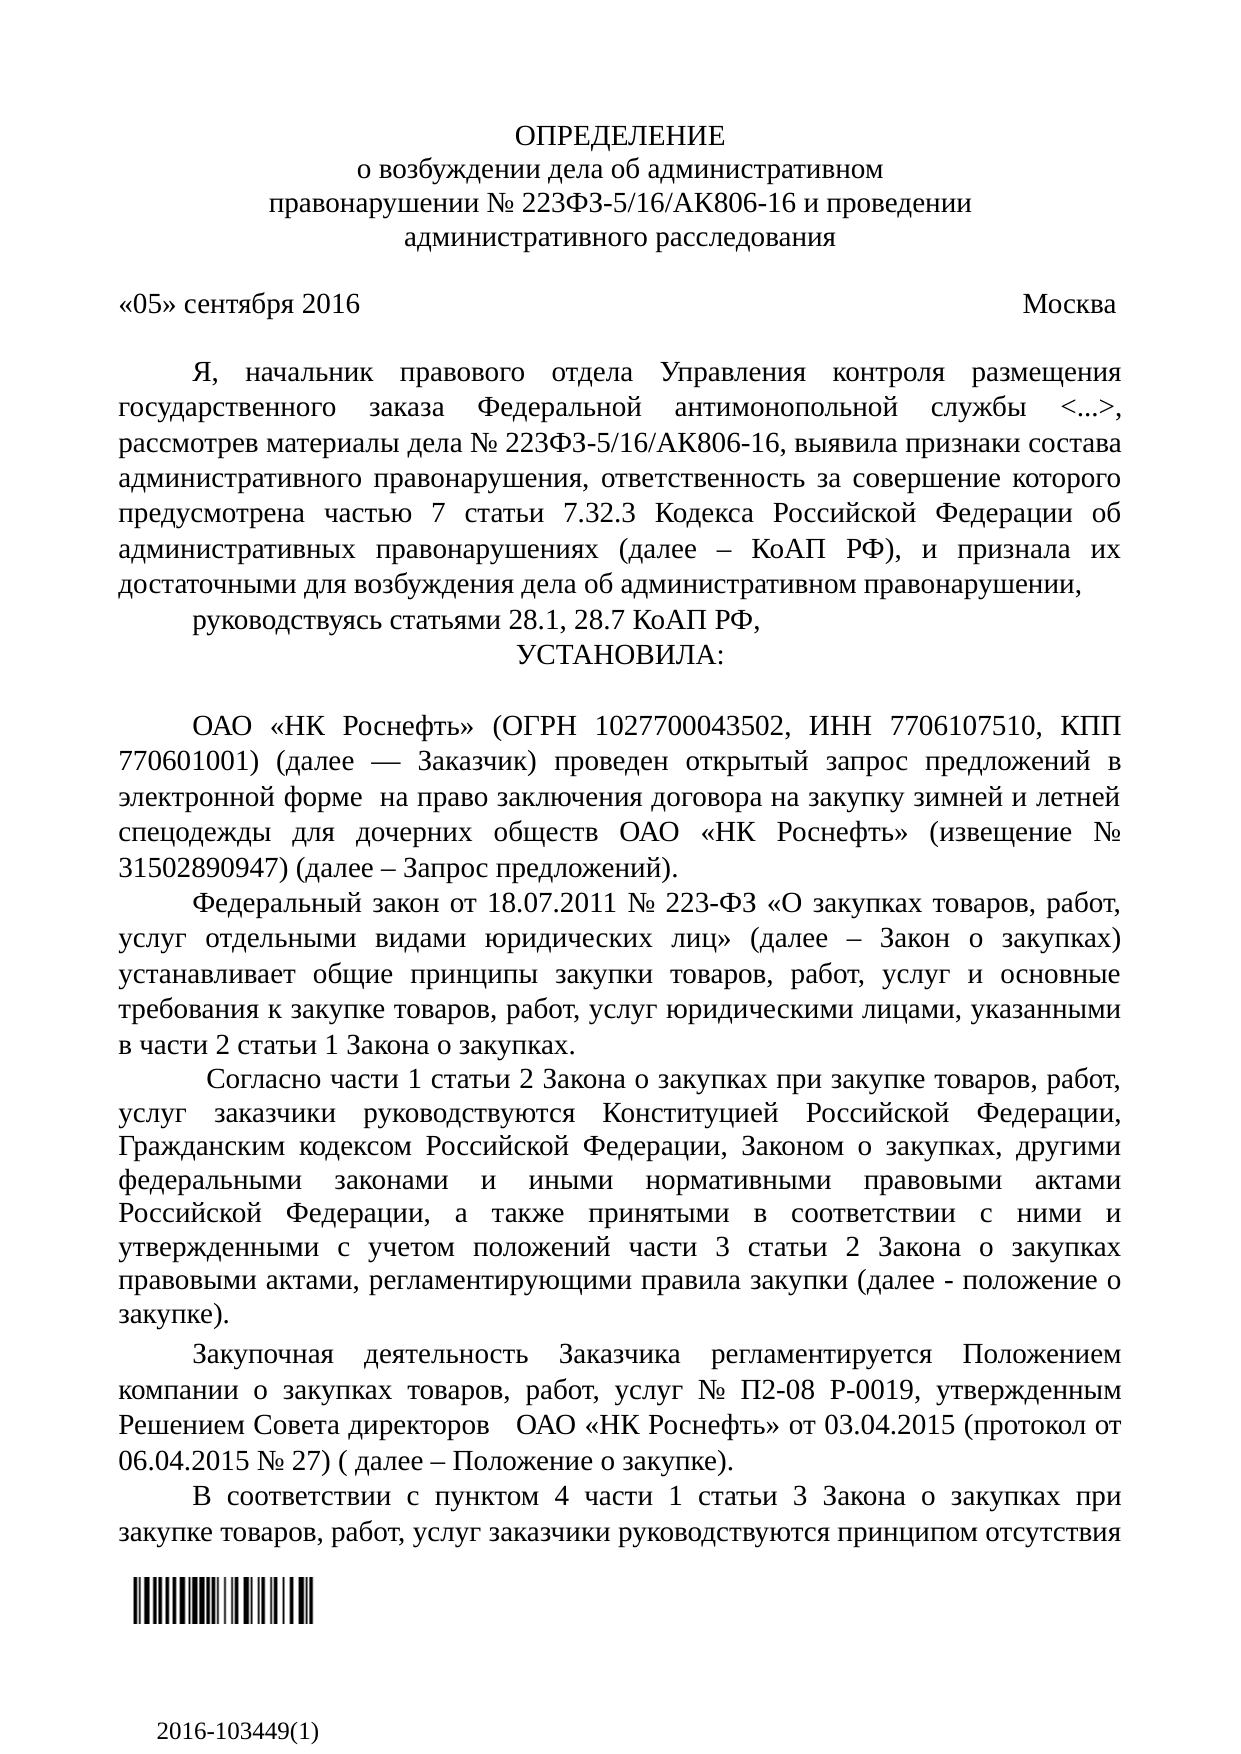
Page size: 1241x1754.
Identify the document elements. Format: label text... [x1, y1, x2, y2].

text Закупочная деятельность Заказчика регламентируется Положением компании о закупках товаров, работ, услуг № П2-08 Р-0019, утвержденным Решением Совета директоров ОАО «НК Роснефть» от 03.04.2015 (протокол от 06.04.2015 № 27) ( далее – Положение о закупке). [118, 1336, 1122, 1477]
text Согласно части 1 статьи 2 Закона о закупках при закупке товаров, работ, услуг заказчики руководствуются Конституцией Российской Федерации, Гражданским кодексом Российской Федерации, Законом о закупках, другими федеральными законами и иными нормативными правовыми актами Российской Федерации, а также принятыми в соответствии с ними и утвержденными с учетом положений части 3 статьи 2 Закона о закупках правовыми актами, регламентирующими правила закупки (далее - положение о закупке). [118, 1061, 1122, 1329]
text о возбуждении дела об административном [118, 152, 1122, 185]
text ОАО «НК Роснефть» (ОГРН 1027700043502, ИНН 7706107510, КПП 770601001) (далее — Заказчик) проведен открытый запрос предложений в электронной форме на право заключения договора на закупку зимней и летней спецодежды для дочерних обществ ОАО «НК Роснефть» (извещение № 31502890947) (далее – Запрос предложений). [118, 707, 1122, 884]
text Я, начальник правового отдела Управления контроля размещения государственного заказа Федеральной антимонопольной службы <...>, рассмотрев материалы дела № 223ФЗ-5/16/АК806-16, выявила признаки состава административного правонарушения, ответственность за совершение которого предусмотрена частью 7 статьи 7.32.3 Кодекса Российской Федерации об административных правонарушениях (далее – КоАП РФ), и признала их достаточными для возбуждения дела об административном правонарушении, [118, 353, 1122, 601]
text административного расследования [118, 219, 1122, 252]
text Федеральный закон от 18.07.2011 № 223-ФЗ «О закупках товаров, работ, услуг отдельными видами юридических лиц» (далее – Закон о закупках) устанавливает общие принципы закупки товаров, работ, услуг и основные требования к закупке товаров, работ, услуг юридическими лицами, указанными в части 2 статьи 1 Закона о закупках. [118, 884, 1122, 1061]
picture [118, 1577, 331, 1624]
text правонарушении № 223ФЗ-5/16/АК806-16 и проведении [118, 185, 1122, 219]
text В соответствии с пунктом 4 части 1 статьи 3 Закона о закупках при закупке товаров, работ, услуг заказчики руководствуются принципом отсутствия [118, 1477, 1122, 1548]
text руководствуясь статьями 28.1, 28.7 КоАП РФ, [118, 601, 1122, 636]
text «05» сентября 2016 Москва [118, 286, 1122, 319]
text УСТАНОВИЛА: [118, 636, 1122, 672]
text ОПРЕДЕЛЕНИЕ [118, 118, 1122, 152]
